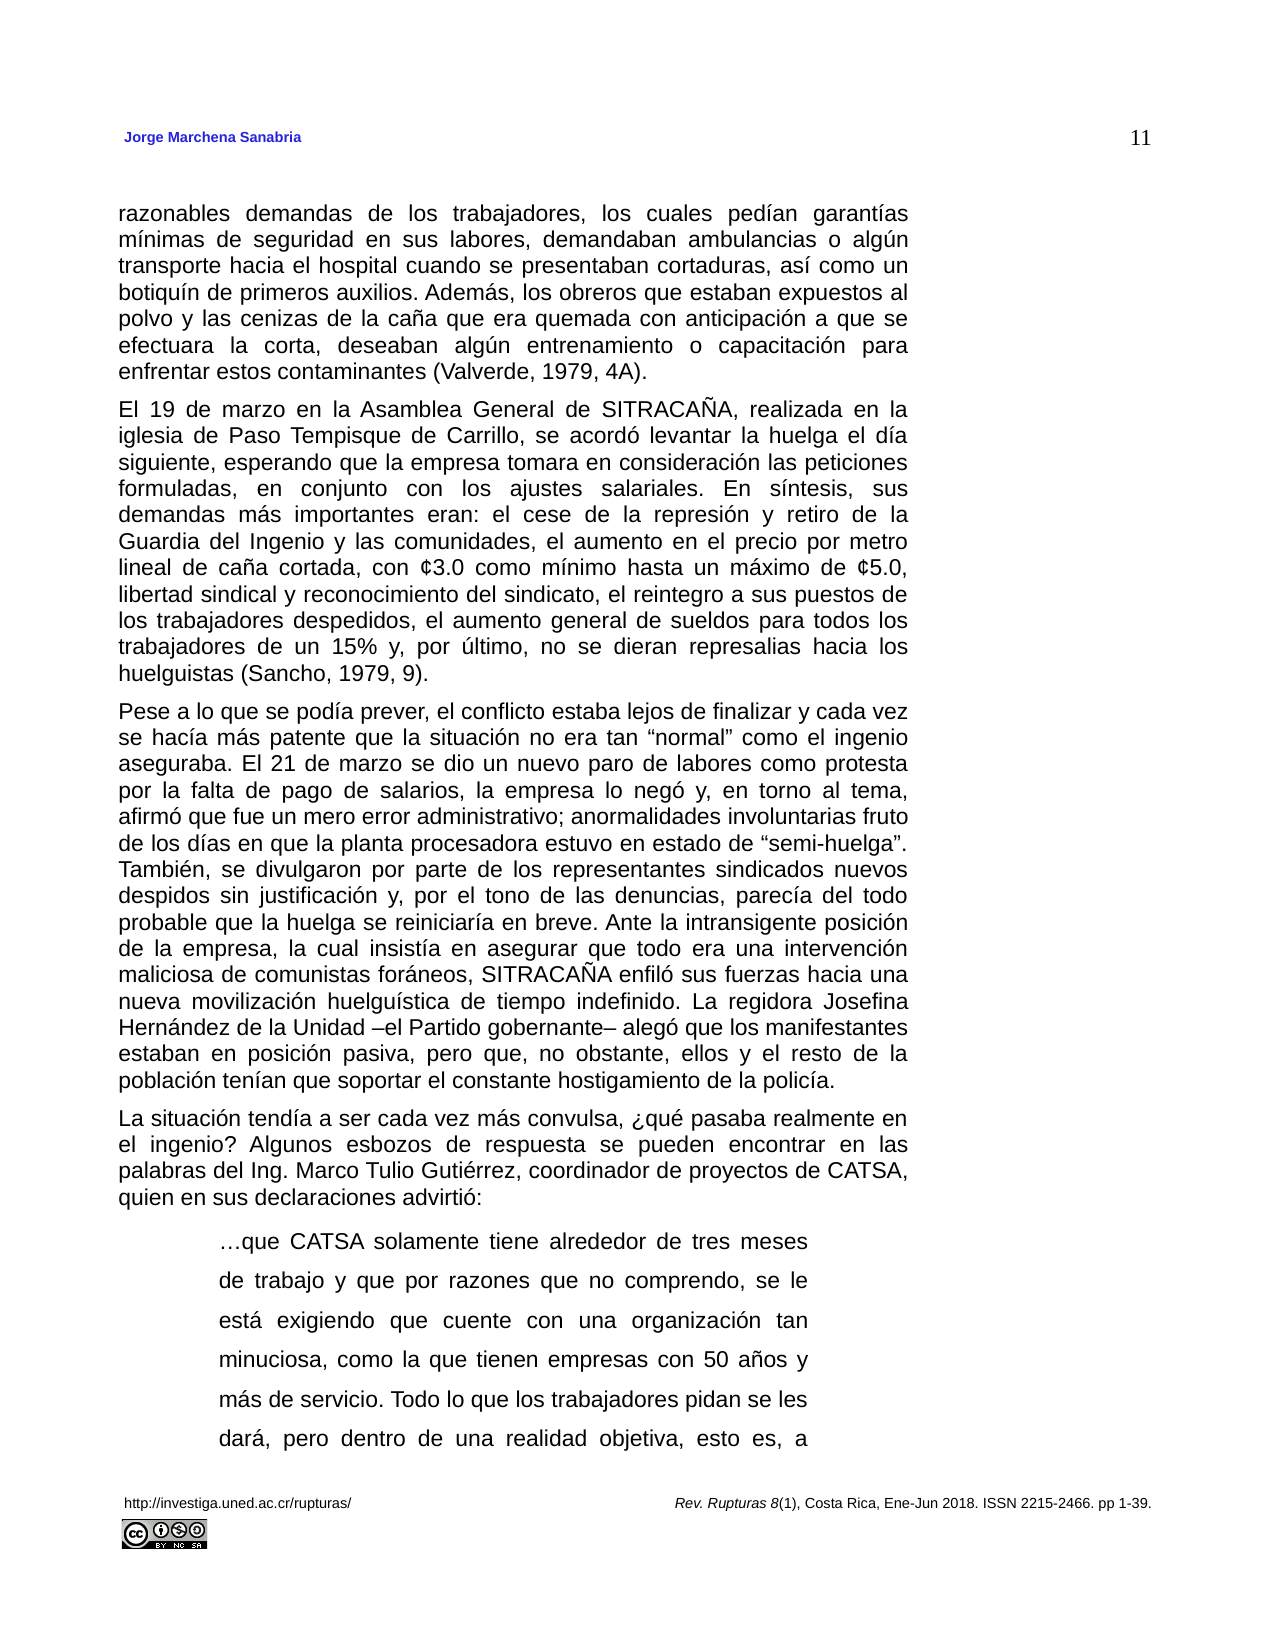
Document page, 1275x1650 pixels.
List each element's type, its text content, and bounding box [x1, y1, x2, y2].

text …que CATSA solamente tiene alrededor de tres meses de trabajo y que por razones que no comprendo, se le está exigiendo que cuente con una organización tan minuciosa, como la que tienen empresas con 50 años y más de servicio. Todo lo que los trabajadores pidan se les dará, pero dentro de una realidad objetiva, esto es, a [218, 1228, 808, 1452]
text razonables demandas de los trabajadores, los cuales pedían garantías mínimas de seguridad en sus labores, demandaban ambulancias o algún transporte hacia el hospital cuando se presentaban cortaduras, así como un botiquín de primeros auxilios. Además, los obreros que estaban expuestos al polvo y las cenizas de la caña que era quemada con anticipación a que se efectuara la corta, deseaban algún entrenamiento o capacitación para enfrentar estos contaminantes (Valverde, 1979, 4A). [118, 200, 909, 384]
picture [121, 1519, 208, 1549]
text El 19 de marzo en la Asamblea General de SITRACAÑA, realizada en la iglesia de Paso Tempisque de Carrillo, se acordó levantar la huelga el día siguiente, esperando que la empresa tomara en consideración las peticiones formuladas, en conjunto con los ajustes salariales. En síntesis, sus demandas más importantes eran: el cese de la represión y retiro de la Guardia del Ingenio y las comunidades, el aumento en el precio por metro lineal de caña cortada, con ¢3.0 como mínimo hasta un máximo de ¢5.0, libertad sindical y reconocimiento del sindicato, el reintegro a sus puestos de los trabajadores despedidos, el aumento general de sueldos para todos los trabajadores de un 15% y, por último, no se dieran represalias hacia los huelguistas (Sancho, 1979, 9). [118, 396, 909, 686]
text La situación tendía a ser cada vez más convulsa, ¿qué pasaba realmente en el ingenio? Algunos esbozos de respuesta se pueden encontrar en las palabras del Ing. Marco Tulio Gutiérrez, coordinador de proyectos de CATSA, quien en sus declaraciones advirtió: [118, 1105, 909, 1210]
text Pese a lo que se podía prever, el conflicto estaba lejos de finalizar y cada vez se hacía más patente que la situación no era tan “normal” como el ingenio aseguraba. El 21 de marzo se dio un nuevo paro de labores como protesta por la falta de pago de salarios, la empresa lo negó y, en torno al tema, afirmó que fue un mero error administrativo; anormalidades involuntarias fruto de los días en que la planta procesadora estuvo en estado de “semi-huelga”. También, se divulgaron por parte de los representantes sindicados nuevos despidos sin justificación y, por el tono de las denuncias, parecía del todo probable que la huelga se reiniciaría en breve. Ante la intransigente posición de la empresa, la cual insistía en asegurar que todo era una intervención maliciosa de comunistas foráneos, SITRACAÑA enfiló sus fuerzas hacia una nueva movilización huelguística de tiempo indefinido. La regidora Josefina Hernández de la Unidad –el Partido gobernante– alegó que los manifestantes estaban en posición pasiva, pero que, no obstante, ellos y el resto de la población tenían que soportar el constante hostigamiento de la policía. [118, 698, 909, 1093]
